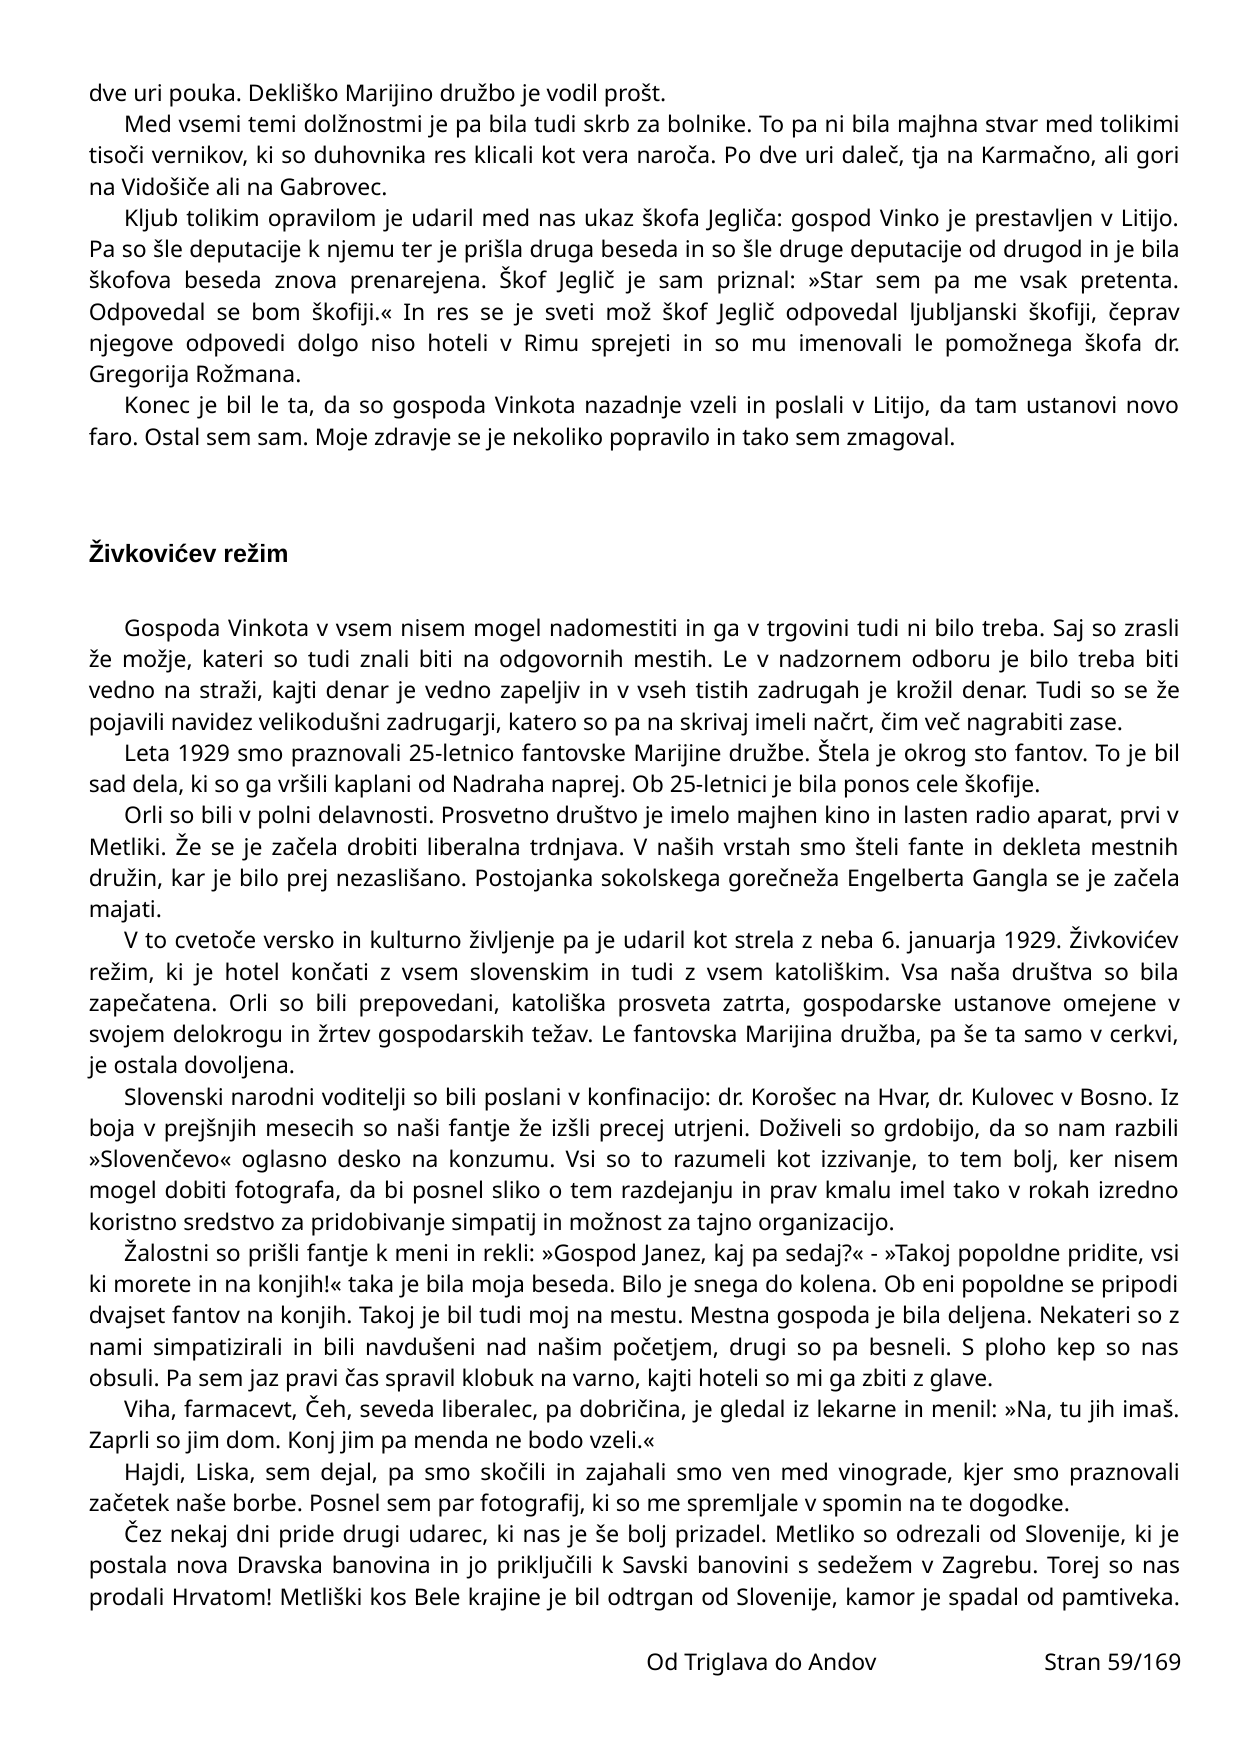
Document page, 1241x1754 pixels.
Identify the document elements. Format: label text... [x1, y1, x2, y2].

text Konec je bil le ta, da so gospoda Vinkota nazadnje vzeli in poslali v Litijo, da tam ustanovi novo faro. Ostal sem sam. Moje zdravje se je nekoliko popravilo in tako sem zmagoval. [88, 389, 1181, 452]
text Kljub tolikim opravilom je udaril med nas ukaz škofa Jegliča: gospod Vinko je prestavljen v Litijo. Pa so šle deputacije k njemu ter je prišla druga beseda in so šle druge deputacije od drugod in je bila škofova beseda znova prenarejena. Škof Jeglič je sam priznal: »Star sem pa me vsak pretenta. Odpovedal se bom škofiji.« In res se je sveti mož škof Jeglič odpovedal ljubljanski škofiji, čeprav njegove odpovedi dolgo niso hoteli v Rimu sprejeti in so mu imenovali le pomožnega škofa dr. Gregorija Rožmana. [88, 202, 1181, 389]
text dve uri pouka. Dekliško Marijino družbo je vodil prošt. [88, 77, 1181, 108]
text Gospoda Vinkota v vsem nisem mogel nadomestiti in ga v trgovini tudi ni bilo treba. Saj so zrasli že možje, kateri so tudi znali biti na odgovornih mestih. Le v nadzornem odboru je bilo treba biti vedno na straži, kajti denar je vedno zapeljiv in v vseh tistih zadrugah je krožil denar. Tudi so se že pojavili navidez velikodušni zadrugarji, katero so pa na skrivaj imeli načrt, čim več nagrabiti zase. [88, 612, 1181, 737]
text Žalostni so prišli fantje k meni in rekli: »Gospod Janez, kaj pa sedaj?« - »Takoj popoldne pridite, vsi ki morete in na konjih!« taka je bila moja beseda. Bilo je snega do kolena. Ob eni popoldne se pripodi dvajset fantov na konjih. Takoj je bil tudi moj na mestu. Mestna gospoda je bila deljena. Nekateri so z nami simpatizirali in bili navdušeni nad našim početjem, drugi so pa besneli. S ploho kep so nas obsuli. Pa sem jaz pravi čas spravil klobuk na varno, kajti hoteli so mi ga zbiti z glave. [88, 1237, 1181, 1393]
text Čez nekaj dni pride drugi udarec, ki nas je še bolj prizadel. Metliko so odrezali od Slovenije, ki je postala nova Dravska banovina in jo priključili k Savski banovini s sedežem v Zagrebu. Torej so nas prodali Hrvatom! Metliški kos Bele krajine je bil odtrgan od Slovenije, kamor je spadal od pamtiveka. [88, 1518, 1181, 1612]
text Hajdi, Liska, sem dejal, pa smo skočili in zajahali smo ven med vinograde, kjer smo praznovali začetek naše borbe. Posnel sem par fotografij, ki so me spremljale v spomin na te dogodke. [88, 1456, 1181, 1518]
text V to cvetoče versko in kulturno življenje pa je udaril kot strela z neba 6. januarja 1929. Živkovićev režim, ki je hotel končati z vsem slovenskim in tudi z vsem katoliškim. Vsa naša društva so bila zapečatena. Orli so bili prepovedani, katoliška prosveta zatrta, gospodarske ustanove omejene v svojem delokrogu in žrtev gospodarskih težav. Le fantovska Marijina družba, pa še ta samo v cerkvi, je ostala dovoljena. [88, 924, 1181, 1081]
text Orli so bili v polni delavnosti. Prosvetno društvo je imelo majhen kino in lasten radio aparat, prvi v Metliki. Že se je začela drobiti liberalna trdnjava. V naših vrstah smo šteli fante in dekleta mestnih družin, kar je bilo prej nezaslišano. Postojanka sokolskega gorečneža Engelberta Gangla se je začela majati. [88, 799, 1181, 924]
text Viha, farmacevt, Čeh, seveda liberalec, pa dobričina, je gledal iz lekarne in menil: »Na, tu jih imaš. Zaprli so jim dom. Konj jim pa menda ne bodo vzeli.« [88, 1393, 1181, 1456]
text Med vsemi temi dolžnostmi je pa bila tudi skrb za bolnike. To pa ni bila majhna stvar med tolikimi tisoči vernikov, ki so duhovnika res klicali kot vera naroča. Po dve uri daleč, tja na Karmačno, ali gori na Vidošiče ali na Gabrovec. [88, 108, 1181, 202]
subtitle Živkovićev režim [88, 539, 1181, 568]
text Leta 1929 smo praznovali 25-letnico fantovske Marijine družbe. Štela je okrog sto fantov. To je bil sad dela, ki so ga vršili kaplani od Nadraha naprej. Ob 25-letnici je bila ponos cele škofije. [88, 737, 1181, 799]
text Slovenski narodni voditelji so bili poslani v konfinacijo: dr. Korošec na Hvar, dr. Kulovec v Bosno. Iz boja v prejšnjih mesecih so naši fantje že izšli precej utrjeni. Doživeli so grdobijo, da so nam razbili »Slovenčevo« oglasno desko na konzumu. Vsi so to razumeli kot izzivanje, to tem bolj, ker nisem mogel dobiti fotografa, da bi posnel sliko o tem razdejanju in prav kmalu imel tako v rokah izredno koristno sredstvo za pridobivanje simpatij in možnost za tajno organizacijo. [88, 1081, 1181, 1237]
